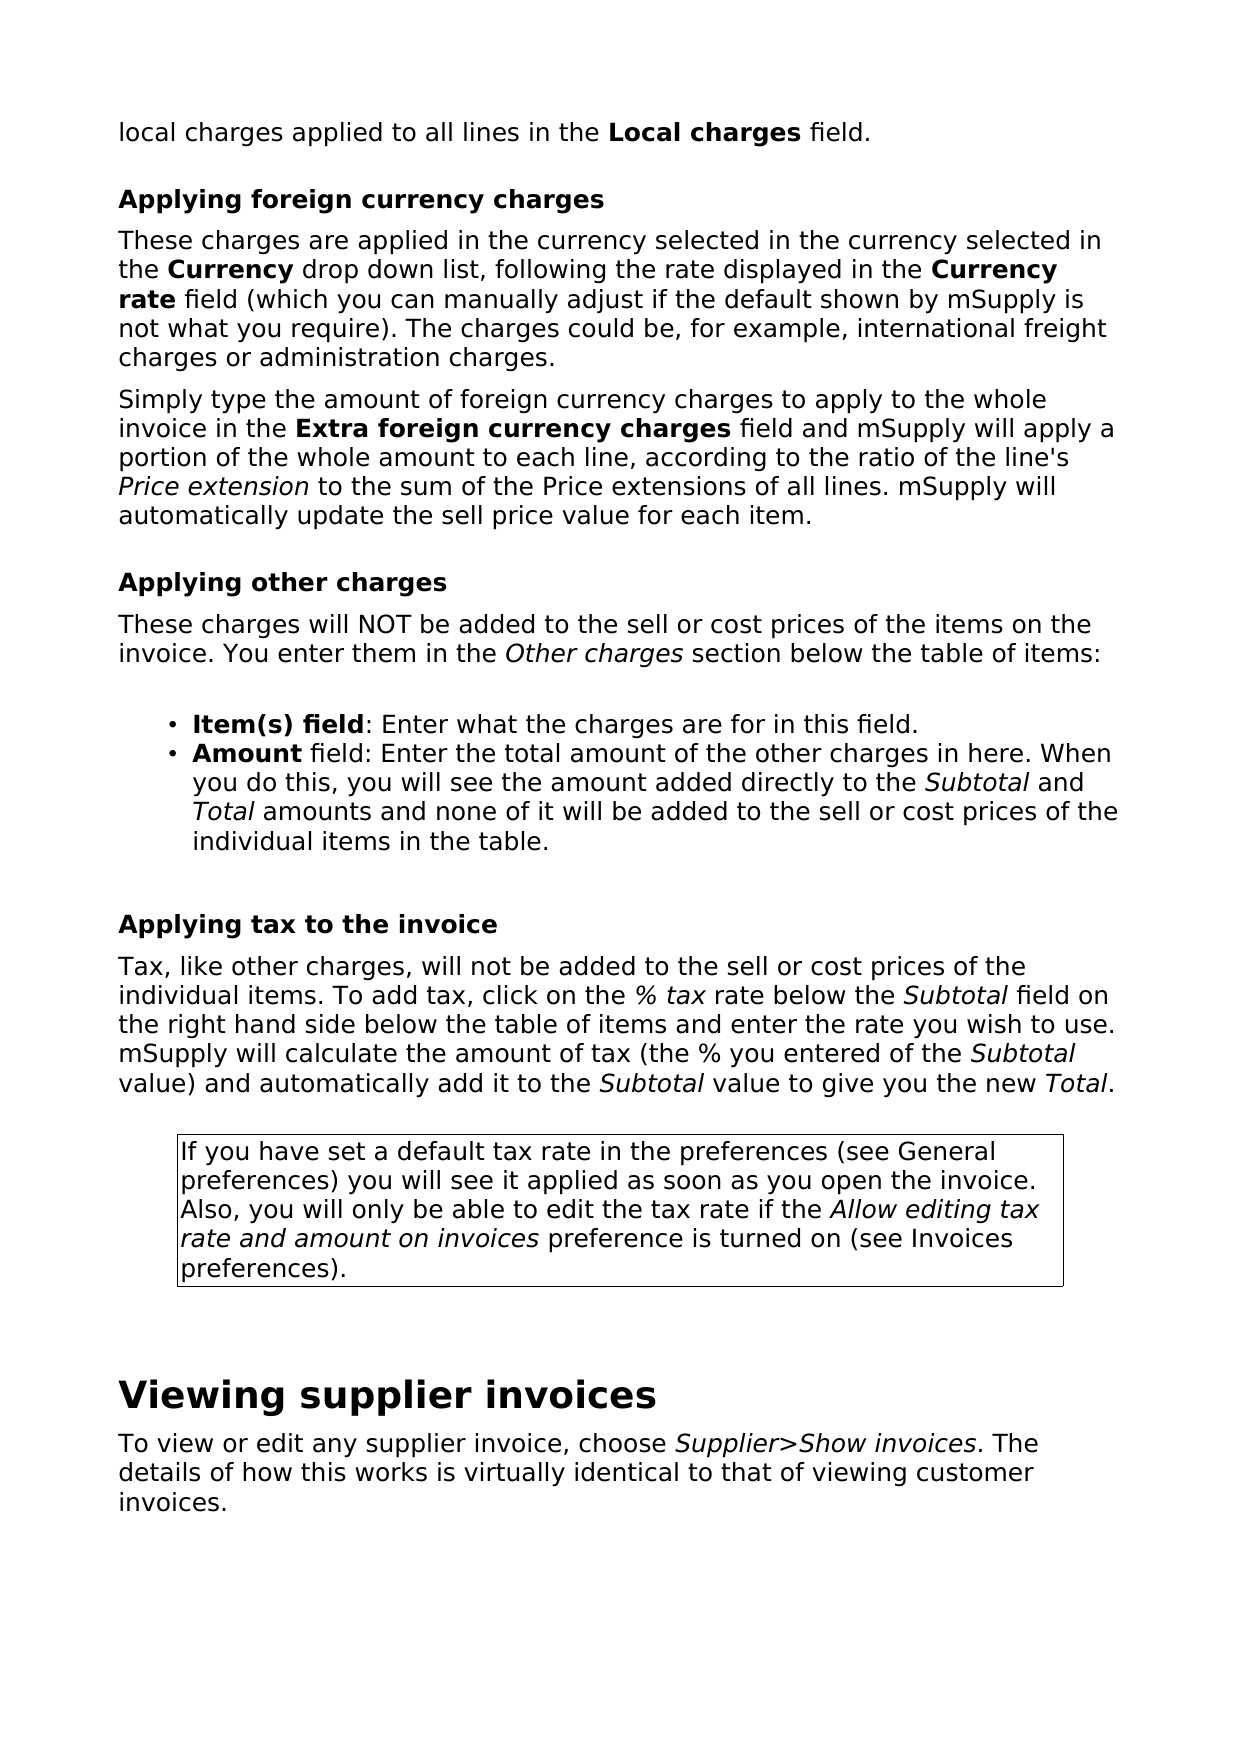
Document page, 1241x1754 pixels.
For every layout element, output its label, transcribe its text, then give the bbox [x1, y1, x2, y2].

subtitle Applying foreign currency charges [118, 185, 1122, 214]
list Item(s) field: Enter what the charges are for in this field. [177, 710, 1122, 739]
text Simply type the amount of foreign currency charges to apply to the whole invoice in the Extra foreign currency charges field and mSupply will apply a portion of the whole amount to each line, according to the ratio of the line's Price extension to the sum of the Price extensions of all lines. mSupply will automatically update the sell price value for each item. [118, 385, 1122, 531]
text Tax, like other charges, will not be added to the sell or cost prices of the individual items. To add tax, click on the % tax rate below the Subtotal field on the right hand side below the table of items and enter the rate you wish to use. mSupply will calculate the amount of tax (the % you entered of the Subtotal value) and automatically add it to the Subtotal value to give you the new Total. [118, 952, 1122, 1098]
text To view or edit any supplier invoice, choose Supplier>Show invoices. The details of how this works is virtually identical to that of viewing customer invoices. [118, 1429, 1122, 1517]
list Amount field: Enter the total amount of the other charges in here. When you do this, you will see the amount added directly to the Subtotal and Total amounts and none of it will be added to the sell or cost prices of the individual items in the table. [177, 739, 1122, 856]
subtitle Applying other charges [118, 568, 1122, 597]
text These charges are applied in the currency selected in the currency selected in the Currency drop down list, following the rate displayed in the Currency rate field (which you can manually adjust if the default shown by mSupply is not what you require). The charges could be, for example, international freight charges or administration charges. [118, 226, 1122, 372]
subtitle Viewing supplier invoices [118, 1373, 1122, 1417]
text local charges applied to all lines in the Local charges field. [118, 118, 1122, 147]
subtitle Applying tax to the invoice [118, 910, 1122, 939]
table_header If you have set a default tax rate in the preferences (see General preferences) you will see it applied as soon as you open the invoice. Also, you will only be able to edit the tax rate if the Allow editing tax rate and amount on invoices preference is turned on (see Invoices preferences). [178, 1135, 1063, 1286]
text These charges will NOT be added to the sell or cost prices of the items on the invoice. You enter them in the Other charges section below the table of items: [118, 610, 1122, 668]
